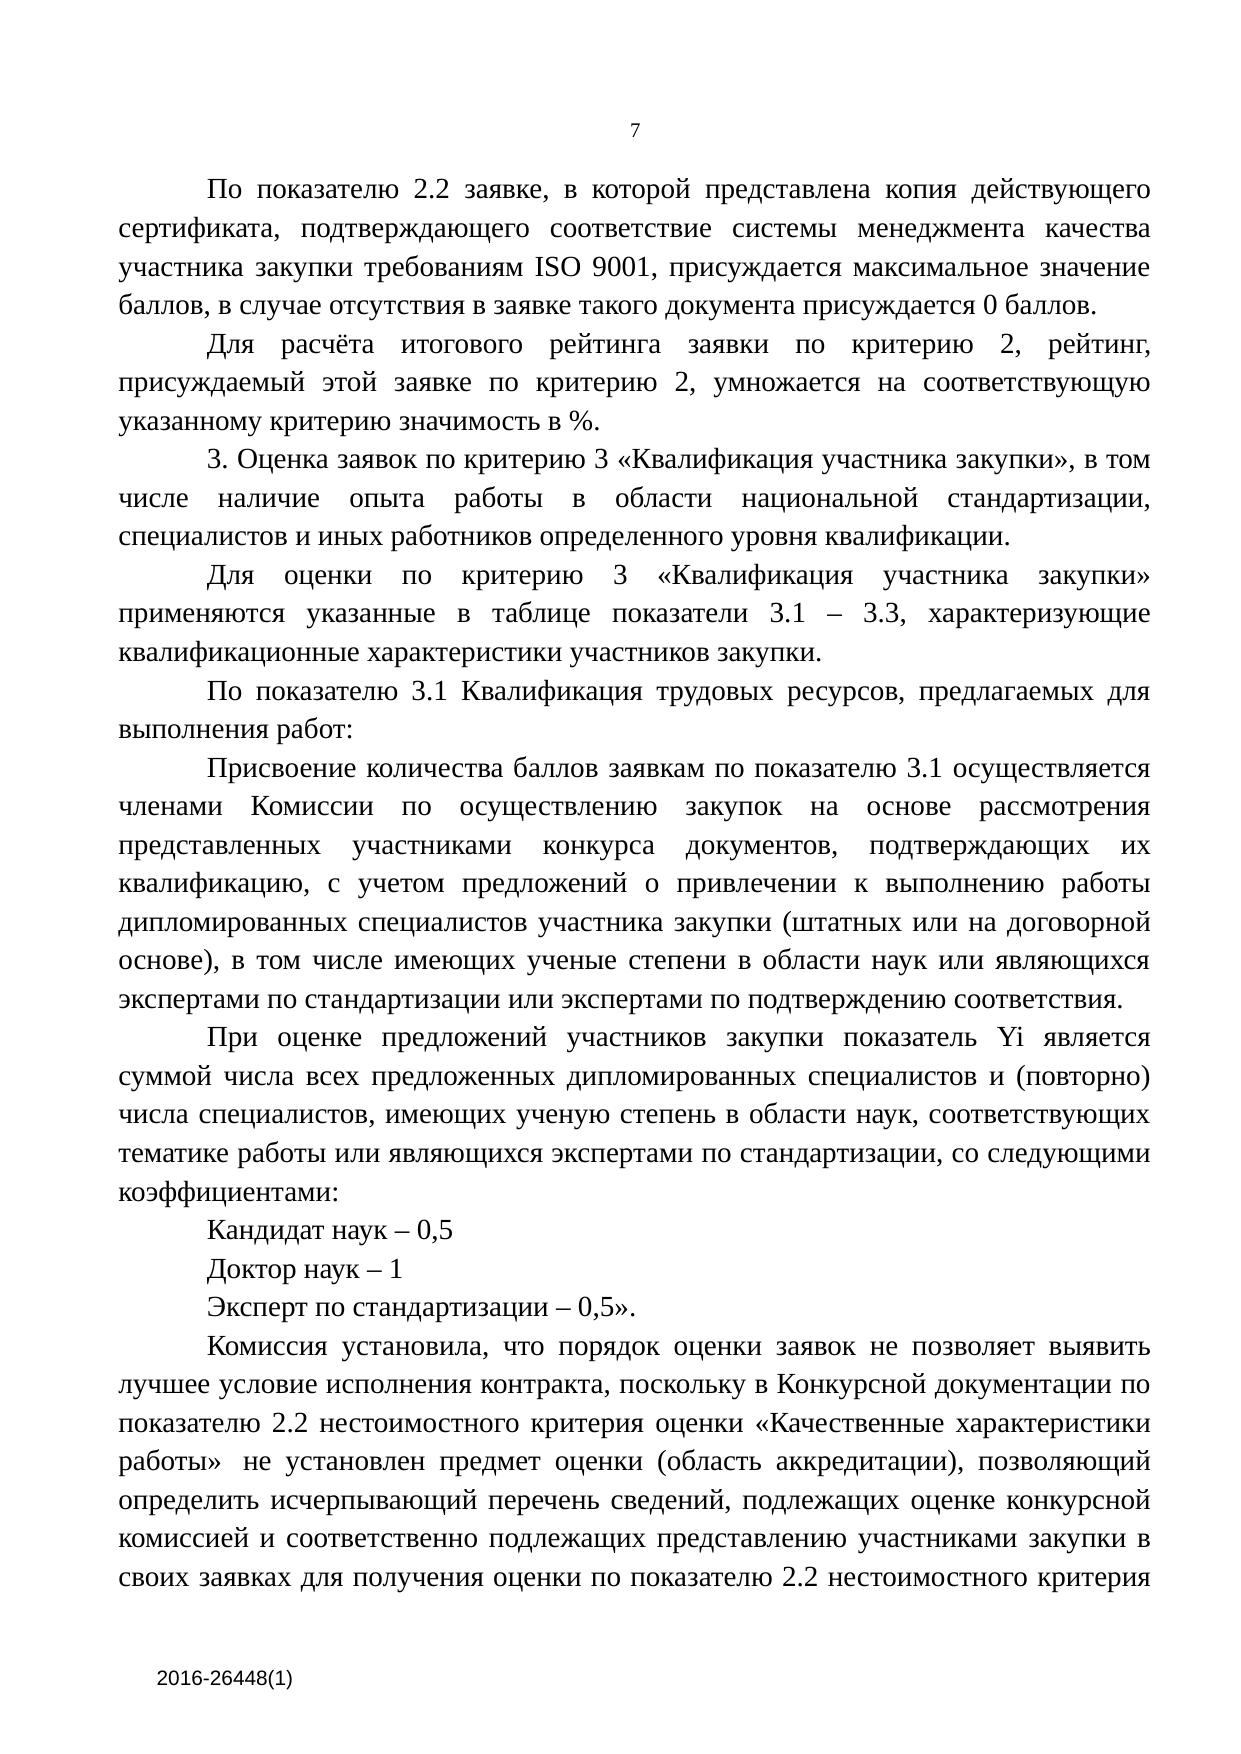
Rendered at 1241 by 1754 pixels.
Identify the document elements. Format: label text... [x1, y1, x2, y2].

text Эксперт по стандартизации – 0,5». [118, 1289, 1152, 1323]
text 3. Оценка заявок по критерию 3 «Квалификация участника закупки», в том числе наличие опыта работы в области национальной стандартизации, специалистов и иных работников определенного уровня квалификации. [118, 441, 1152, 552]
text Для оценки по критерию 3 «Квалификация участника закупки» применяются указанные в таблице показатели 3.1 – 3.3, характеризующие квалификационные характеристики участников закупки. [118, 557, 1152, 668]
text Кандидат наук – 0,5 [118, 1212, 1152, 1246]
text Присвоение количества баллов заявкам по показателю 3.1 осуществляется членами Комиссии по осуществлению закупок на основе рассмотрения представленных участниками конкурса документов, подтверждающих их квалификацию, с учетом предложений о привлечении к выполнению работы дипломированных специалистов участника закупки (штатных или на договорной основе), в том числе имеющих ученые степени в области наук или являющихся экспертами по стандартизации или экспертами по подтверждению соответствия. [118, 750, 1152, 1014]
text Для расчёта итогового рейтинга заявки по критерию 2, рейтинг, присуждаемый этой заявке по критерию 2, умножается на соответствующую указанному критерию значимость в %. [118, 326, 1152, 436]
text При оценке предложений участников закупки показатель Yi является суммой числа всех предложенных дипломированных специалистов и (повторно) числа специалистов, имеющих ученую степень в области наук, соответствующих тематике работы или являющихся экспертами по стандартизации, со следующими коэффициентами: [118, 1019, 1152, 1207]
text По показателю 3.1 Квалификация трудовых ресурсов, предлагаемых для выполнения работ: [118, 673, 1152, 745]
text Доктор наук – 1 [118, 1251, 1152, 1284]
text Комиссия установила, что порядок оценки заявок не позволяет выявить лучшее условие исполнения контракта, поскольку в Конкурсной документации по показателю 2.2 нестоимостного критерия оценки «Качественные характеристики работы» не установлен предмет оценки (область аккредитации), позволяющий определить исчерпывающий перечень сведений, подлежащих оценке конкурсной комиссией и соответственно подлежащих представлению участниками закупки в своих заявках для получения оценки по показателю 2.2 нестоимостного критерия [118, 1328, 1152, 1593]
text По показателю 2.2 заявке, в которой представлена копия действующего сертификата, подтверждающего соответствие системы менеджмента качества участника закупки требованиям ISO 9001, присуждается максимальное значение баллов, в случае отсутствия в заявке такого документа присуждается 0 баллов. [118, 172, 1152, 321]
